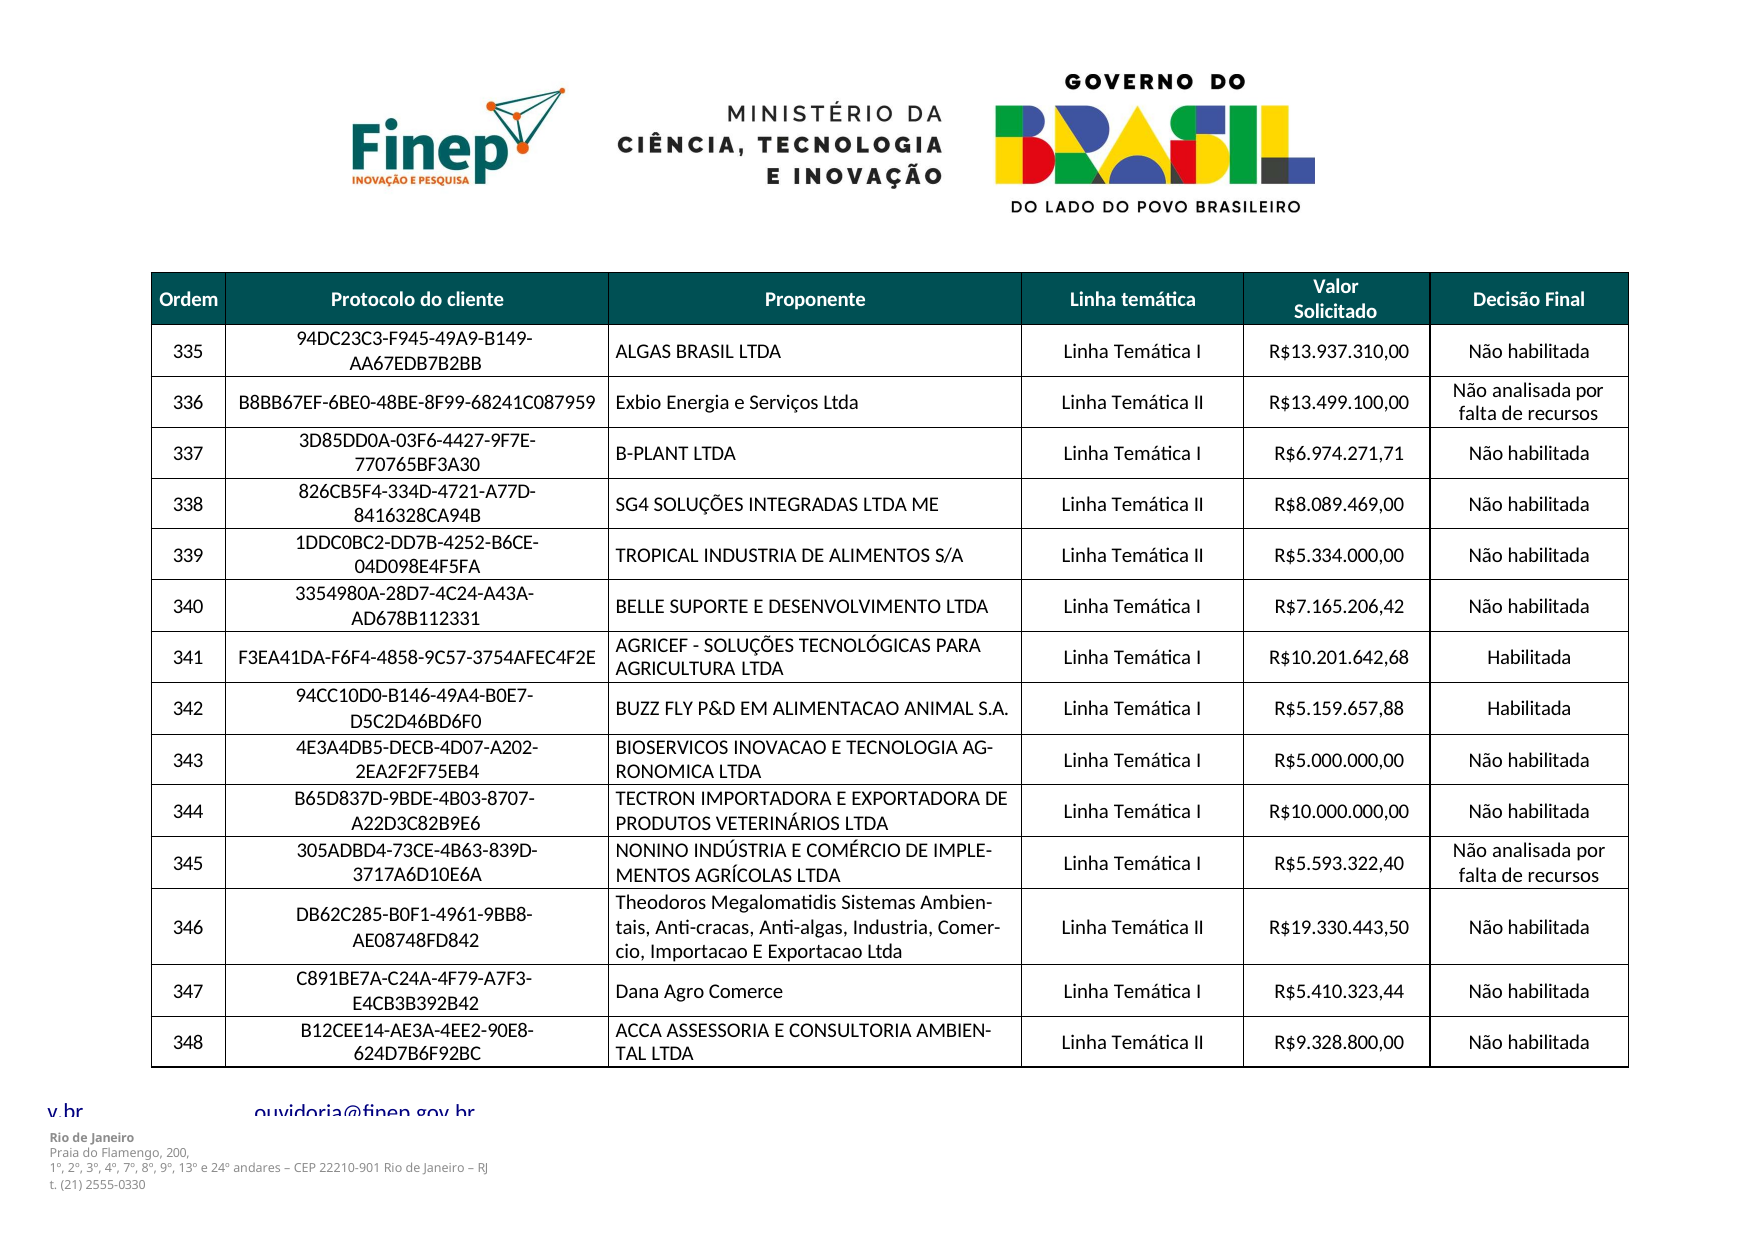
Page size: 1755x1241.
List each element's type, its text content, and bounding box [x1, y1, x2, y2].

table_cell 4E3A4DB5-DECB-4D07-A202- 2EA2F2F75EB4 [226, 735, 608, 784]
table_cell Linha Temática I [1022, 428, 1243, 477]
table_cell NONINO INDÚSTRIA E COMÉRCIO DE IMPLE- MENTOS AGRÍCOLAS LTDA [609, 837, 1021, 888]
table_cell 826CB5F4-334D-4721-A77D- 8416328CA94B [226, 479, 608, 528]
table_cell Não habilitada [1431, 325, 1628, 376]
table_cell C891BE7A-C24A-4F79-A7F3- E4CB3B392B42 [226, 965, 608, 1016]
table_header Linha temática [1022, 273, 1243, 324]
table_cell R$8.089.469,00 [1244, 479, 1429, 528]
table_cell Não analisada por falta de recursos [1431, 377, 1628, 427]
table_cell Linha Temática I [1022, 735, 1243, 784]
table_cell R$6.974.271,71 [1244, 428, 1429, 477]
table_cell Exbio Energia e Serviços Ltda [609, 377, 1021, 427]
table_cell TROPICAL INDUSTRIA DE ALIMENTOS S/A [609, 529, 1021, 579]
table_cell 337 [152, 428, 225, 477]
table_cell R$13.937.310,00 [1244, 325, 1429, 376]
table_cell R$5.000.000,00 [1244, 735, 1429, 784]
table_cell Habilitada [1431, 683, 1628, 733]
table_cell Linha Temática II [1022, 1017, 1243, 1066]
table_cell Não habilitada [1431, 785, 1628, 836]
table_cell 339 [152, 529, 225, 579]
table_cell R$7.165.206,42 [1244, 580, 1429, 631]
table_cell B-PLANT LTDA [609, 428, 1021, 477]
table_cell 343 [152, 735, 225, 784]
table_cell B12CEE14-AE3A-4EE2-90E8- 624D7B6F92BC [226, 1017, 608, 1066]
table_cell Não habilitada [1431, 1017, 1628, 1066]
table_cell R$5.334.000,00 [1244, 529, 1429, 579]
table_cell TECTRON IMPORTADORA E EXPORTADORA DE PRODUTOS VETERINÁRIOS LTDA [609, 785, 1021, 836]
table_cell 341 [152, 632, 225, 682]
table_cell R$5.410.323,44 [1244, 965, 1429, 1016]
table_cell 305ADBD4-73CE-4B63-839D- 3717A6D10E6A [226, 837, 608, 888]
table_cell Linha Temática I [1022, 965, 1243, 1016]
table_cell R$19.330.443,50 [1244, 889, 1429, 964]
table_header Ordem [152, 273, 225, 324]
table_cell Linha Temática I [1022, 632, 1243, 682]
table_cell R$13.499.100,00 [1244, 377, 1429, 427]
table_cell Linha Temática I [1022, 837, 1243, 888]
table_cell Linha Temática II [1022, 529, 1243, 579]
table_cell 347 [152, 965, 225, 1016]
table_cell Não habilitada [1431, 580, 1628, 631]
table_cell 344 [152, 785, 225, 836]
table_cell 335 [152, 325, 225, 376]
table_cell 346 [152, 889, 225, 964]
table_cell Habilitada [1431, 632, 1628, 682]
table_cell 94CC10D0-B146-49A4-B0E7- D5C2D46BD6F0 [226, 683, 608, 733]
table_cell Linha Temática II [1022, 479, 1243, 528]
table_cell ACCA ASSESSORIA E CONSULTORIA AMBIEN- TAL LTDA [609, 1017, 1021, 1066]
table_cell ALGAS BRASIL LTDA [609, 325, 1021, 376]
table_cell 1DDC0BC2-DD7B-4252-B6CE- 04D098E4F5FA [226, 529, 608, 579]
table_cell R$5.593.322,40 [1244, 837, 1429, 888]
table_cell 3D85DD0A-03F6-4427-9F7E- 770765BF3A30 [226, 428, 608, 477]
table_cell BUZZ FLY P&D EM ALIMENTACAO ANIMAL S.A. [609, 683, 1021, 733]
table_cell BELLE SUPORTE E DESENVOLVIMENTO LTDA [609, 580, 1021, 631]
table_cell 340 [152, 580, 225, 631]
table_cell 3354980A-28D7-4C24-A43A- AD678B112331 [226, 580, 608, 631]
table_cell Theodoros Megalomatidis Sistemas Ambien- tais, Anti-cracas, Anti-algas, Industria, Comer- cio, Importacao E Exportacao Ltda [609, 889, 1021, 964]
table_cell 336 [152, 377, 225, 427]
table_cell Linha Temática I [1022, 580, 1243, 631]
table_cell Linha Temática I [1022, 683, 1243, 733]
table_cell AGRICEF - SOLUÇÕES TECNOLÓGICAS PARA AGRICULTURA LTDA [609, 632, 1021, 682]
table_cell R$5.159.657,88 [1244, 683, 1429, 733]
table_cell Não habilitada [1431, 479, 1628, 528]
table_cell B65D837D-9BDE-4B03-8707- A22D3C82B9E6 [226, 785, 608, 836]
table_header Valor Solicitado [1244, 273, 1429, 324]
table_cell SG4 SOLUÇÕES INTEGRADAS LTDA ME [609, 479, 1021, 528]
table_cell BIOSERVICOS INOVACAO E TECNOLOGIA AG- RONOMICA LTDA [609, 735, 1021, 784]
table_cell Não habilitada [1431, 889, 1628, 964]
table_cell DB62C285-B0F1-4961-9BB8- AE08748FD842 [226, 889, 608, 964]
table_cell 348 [152, 1017, 225, 1066]
table_header Proponente [609, 273, 1021, 324]
table_cell R$10.201.642,68 [1244, 632, 1429, 682]
table_cell R$9.328.800,00 [1244, 1017, 1429, 1066]
table_cell Linha Temática I [1022, 325, 1243, 376]
table_cell Não analisada por falta de recursos [1431, 837, 1628, 888]
table_cell Linha Temática II [1022, 377, 1243, 427]
table_cell Linha Temática I [1022, 785, 1243, 836]
table_cell Não habilitada [1431, 529, 1628, 579]
table_cell 345 [152, 837, 225, 888]
table_header Decisão Final [1431, 273, 1628, 324]
table_cell B8BB67EF-6BE0-48BE-8F99-68241C087959 [226, 377, 608, 427]
table_cell F3EA41DA-F6F4-4858-9C57-3754AFEC4F2E [226, 632, 608, 682]
table_cell Não habilitada [1431, 965, 1628, 1016]
table_cell R$10.000.000,00 [1244, 785, 1429, 836]
table_cell 94DC23C3-F945-49A9-B149- AA67EDB7B2BB [226, 325, 608, 376]
table_cell Não habilitada [1431, 735, 1628, 784]
table_cell 338 [152, 479, 225, 528]
table_cell 342 [152, 683, 225, 733]
table_header Protocolo do cliente [226, 273, 608, 324]
table_cell Linha Temática II [1022, 889, 1243, 964]
table_cell Não habilitada [1431, 428, 1628, 477]
table_cell Dana Agro Comerce [609, 965, 1021, 1016]
